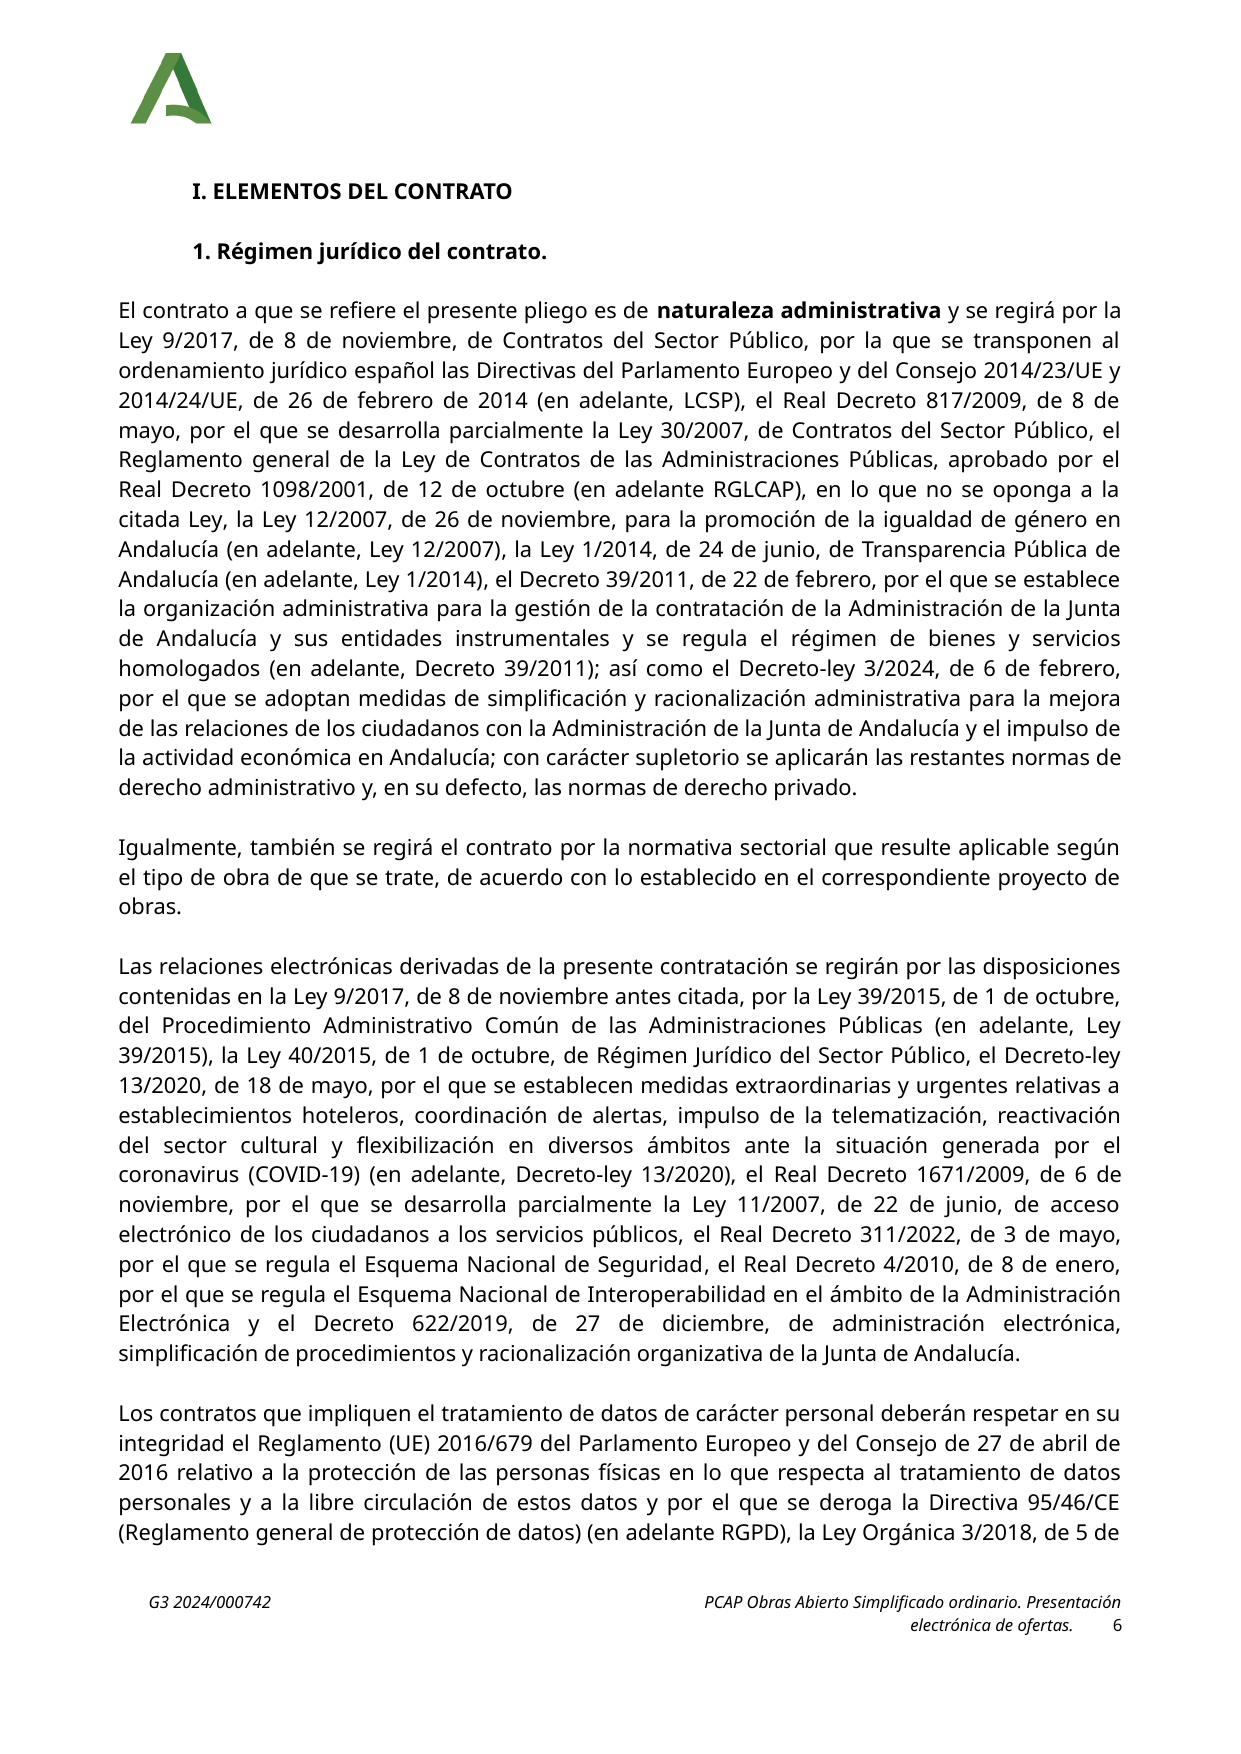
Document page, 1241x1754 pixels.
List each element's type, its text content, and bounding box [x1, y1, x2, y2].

text Las relaciones electrónicas derivadas de la presente contratación se regirán por las disposiciones contenidas en la Ley 9/2017, de 8 de noviembre antes citada, por la Ley 39/2015, de 1 de octubre, del Procedimiento Administrativo Común de las Administraciones Públicas (en adelante, Ley 39/2015), la Ley 40/2015, de 1 de octubre, de Régimen Jurídico del Sector Público, el Decreto-ley 13/2020, de 18 de mayo, por el que se establecen medidas extraordinarias y urgentes relativas a establecimientos hoteleros, coordinación de alertas, impulso de la telematización, reactivación del sector cultural y flexibilización en diversos ámbitos ante la situación generada por el coronavirus (COVID-19) (en adelante, Decreto-ley 13/2020), el Real Decreto 1671/2009, de 6 de noviembre, por el que se desarrolla parcialmente la Ley 11/2007, de 22 de junio, de acceso electrónico de los ciudadanos a los servicios públicos, el Real Decreto 311/2022, de 3 de mayo, por el que se regula el Esquema Nacional de Seguridad, el Real Decreto 4/2010, de 8 de enero, por el que se regula el Esquema Nacional de Interoperabilidad en el ámbito de la Administración Electrónica y el Decreto 622/2019, de 27 de diciembre, de administración electrónica, simplificación de procedimientos y racionalización organizativa de la Junta de Andalucía. [118, 951, 1122, 1368]
subtitle I. ELEMENTOS DEL CONTRATO [118, 176, 1122, 206]
subtitle 1. Régimen jurídico del contrato. [118, 236, 1122, 266]
text Igualmente, también se regirá el contrato por la normativa sectorial que resulte aplicable según el tipo de obra de que se trate, de acuerdo con lo establecido en el correspondiente proyecto de obras. [118, 832, 1122, 921]
text El contrato a que se refiere el presente pliego es de naturaleza administrativa y se regirá por la Ley 9/2017, de 8 de noviembre, de Contratos del Sector Público, por la que se transponen al ordenamiento jurídico español las Directivas del Parlamento Europeo y del Consejo 2014/23/UE y 2014/24/UE, de 26 de febrero de 2014 (en adelante, LCSP), el Real Decreto 817/2009, de 8 de mayo, por el que se desarrolla parcialmente la Ley 30/2007, de Contratos del Sector Público, el Reglamento general de la Ley de Contratos de las Administraciones Públicas, aprobado por el Real Decreto 1098/2001, de 12 de octubre (en adelante RGLCAP), en lo que no se oponga a la citada Ley, la Ley 12/2007, de 26 de noviembre, para la promoción de la igualdad de género en Andalucía (en adelante, Ley 12/2007), la Ley 1/2014, de 24 de junio, de Transparencia Pública de Andalucía (en adelante, Ley 1/2014), el Decreto 39/2011, de 22 de febrero, por el que se establece la organización administrativa para la gestión de la contratación de la Administración de la Junta de Andalucía y sus entidades instrumentales y se regula el régimen de bienes y servicios homologados (en adelante, Decreto 39/2011); así como el Decreto-ley 3/2024, de 6 de febrero, por el que se adoptan medidas de simplificación y racionalización administrativa para la mejora de las relaciones de los ciudadanos con la Administración de la Junta de Andalucía y el impulso de la actividad económica en Andalucía; con carácter supletorio se aplicarán las restantes normas de derecho administrativo y, en su defecto, las normas de derecho privado. [118, 296, 1122, 802]
text Los contratos que impliquen el tratamiento de datos de carácter personal deberán respetar en su integridad el Reglamento (UE) 2016/679 del Parlamento Europeo y del Consejo de 27 de abril de 2016 relativo a la protección de las personas físicas en lo que respecta al tratamiento de datos personales y a la libre circulación de estos datos y por el que se deroga la Directiva 95/46/CE (Reglamento general de protección de datos) (en adelante RGPD), la Ley Orgánica 3/2018, de 5 de [118, 1398, 1122, 1547]
picture [127, 48, 216, 128]
